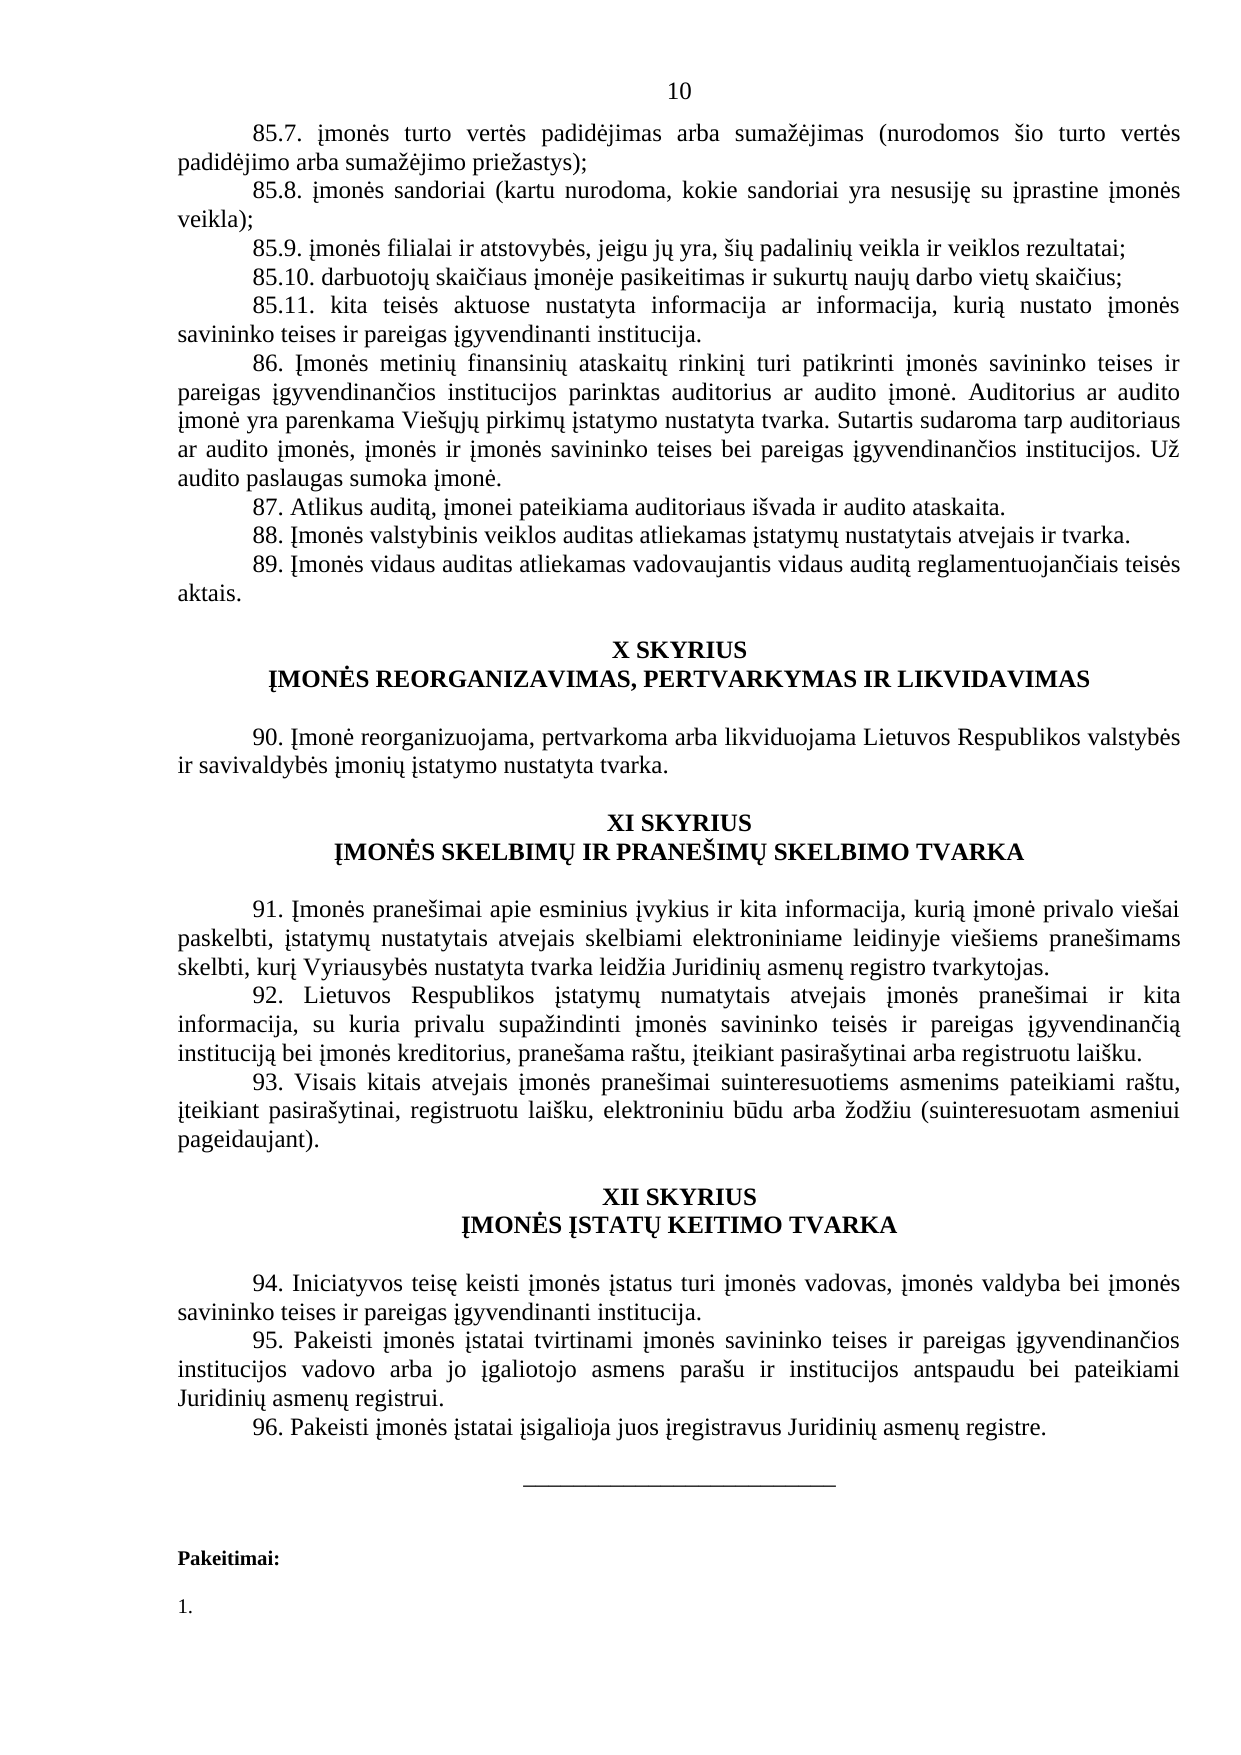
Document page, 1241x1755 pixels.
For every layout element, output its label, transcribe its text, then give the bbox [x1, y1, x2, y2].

text 1. [177, 1594, 1181, 1618]
text 85.9. įmonės filialai ir atstovybės, jeigu jų yra, šių padalinių veikla ir veiklos rezultatai; [177, 233, 1181, 262]
text 92. Lietuvos Respublikos įstatymų numatytais atvejais įmonės pranešimai ir kita informacija, su kuria privalu supažindinti įmonės savininko teisės ir pareigas įgyvendinančią instituciją bei įmonės kreditorius, pranešama raštu, įteikiant pasirašytinai arba registruotu laišku. [177, 981, 1181, 1067]
text 91. Įmonės pranešimai apie esminius įvykius ir kita informacija, kurią įmonė privalo viešai paskelbti, įstatymų nustatytais atvejais skelbiami elektroniniame leidinyje viešiems pranešimams skelbti, kurį Vyriausybės nustatyta tvarka leidžia Juridinių asmenų registro tvarkytojas. [177, 894, 1181, 981]
text 85.10. darbuotojų skaičiaus įmonėje pasikeitimas ir sukurtų naujų darbo vietų skaičius; [177, 262, 1181, 291]
text 87. Atlikus auditą, įmonei pateikiama auditoriaus išvada ir audito ataskaita. [177, 492, 1181, 521]
text 85.11. kita teisės aktuose nustatyta informacija ar informacija, kurią nustato įmonės savininko teises ir pareigas įgyvendinanti institucija. [177, 291, 1181, 348]
text ––––––––––––––––––––––––– [177, 1469, 1181, 1498]
text 96. Pakeisti įmonės įstatai įsigalioja juos įregistravus Juridinių asmenų registre. [177, 1412, 1181, 1441]
text 93. Visais kitais atvejais įmonės pranešimai suinteresuotiems asmenims pateikiami raštu, įteikiant pasirašytinai, registruotu laišku, elektroniniu būdu arba žodžiu (suinteresuotam asmeniui pageidaujant). [177, 1067, 1181, 1153]
text 95. Pakeisti įmonės įstatai tvirtinami įmonės savininko teises ir pareigas įgyvendinančios institucijos vadovo arba jo įgaliotojo asmens parašu ir institucijos antspaudu bei pateikiami Juridinių asmenų registrui. [177, 1326, 1181, 1412]
text 85.7. įmonės turto vertės padidėjimas arba sumažėjimas (nurodomos šio turto vertės padidėjimo arba sumažėjimo priežastys); [177, 118, 1181, 176]
text XI SKYRIUS [177, 808, 1181, 837]
text XII SKYRIUS [177, 1182, 1181, 1211]
text 89. Įmonės vidaus auditas atliekamas vadovaujantis vidaus auditą reglamentuojančiais teisės aktais. [177, 549, 1181, 607]
text 90. Įmonė reorganizuojama, pertvarkoma arba likviduojama Lietuvos Respublikos valstybės ir savivaldybės įmonių įstatymo nustatyta tvarka. [177, 722, 1181, 779]
text ĮMONĖS ĮSTATŲ KEITIMO TVARKA [177, 1211, 1181, 1239]
text ĮMONĖS SKELBIMŲ IR PRANEŠIMŲ SKELBIMO TVARKA [177, 837, 1181, 866]
text ĮMONĖS REORGANIZAVIMAS, PERTVARKYMAS IR LIKVIDAVIMAS [177, 664, 1181, 693]
text 94. Iniciatyvos teisę keisti įmonės įstatus turi įmonės vadovas, įmonės valdyba bei įmonės savininko teises ir pareigas įgyvendinanti institucija. [177, 1268, 1181, 1326]
text 86. Įmonės metinių finansinių ataskaitų rinkinį turi patikrinti įmonės savininko teises ir pareigas įgyvendinančios institucijos parinktas auditorius ar audito įmonė. Auditorius ar audito įmonė yra parenkama Viešųjų pirkimų įstatymo nustatyta tvarka. Sutartis sudaroma tarp auditoriaus ar audito įmonės, įmonės ir įmonės savininko teises bei pareigas įgyvendinančios institucijos. Už audito paslaugas sumoka įmonė. [177, 348, 1181, 492]
text X SKYRIUS [177, 636, 1181, 664]
text Pakeitimai: [177, 1546, 1181, 1570]
text 85.8. įmonės sandoriai (kartu nurodoma, kokie sandoriai yra nesusiję su įprastine įmonės veikla); [177, 176, 1181, 233]
text 88. Įmonės valstybinis veiklos auditas atliekamas įstatymų nustatytais atvejais ir tvarka. [177, 521, 1181, 549]
